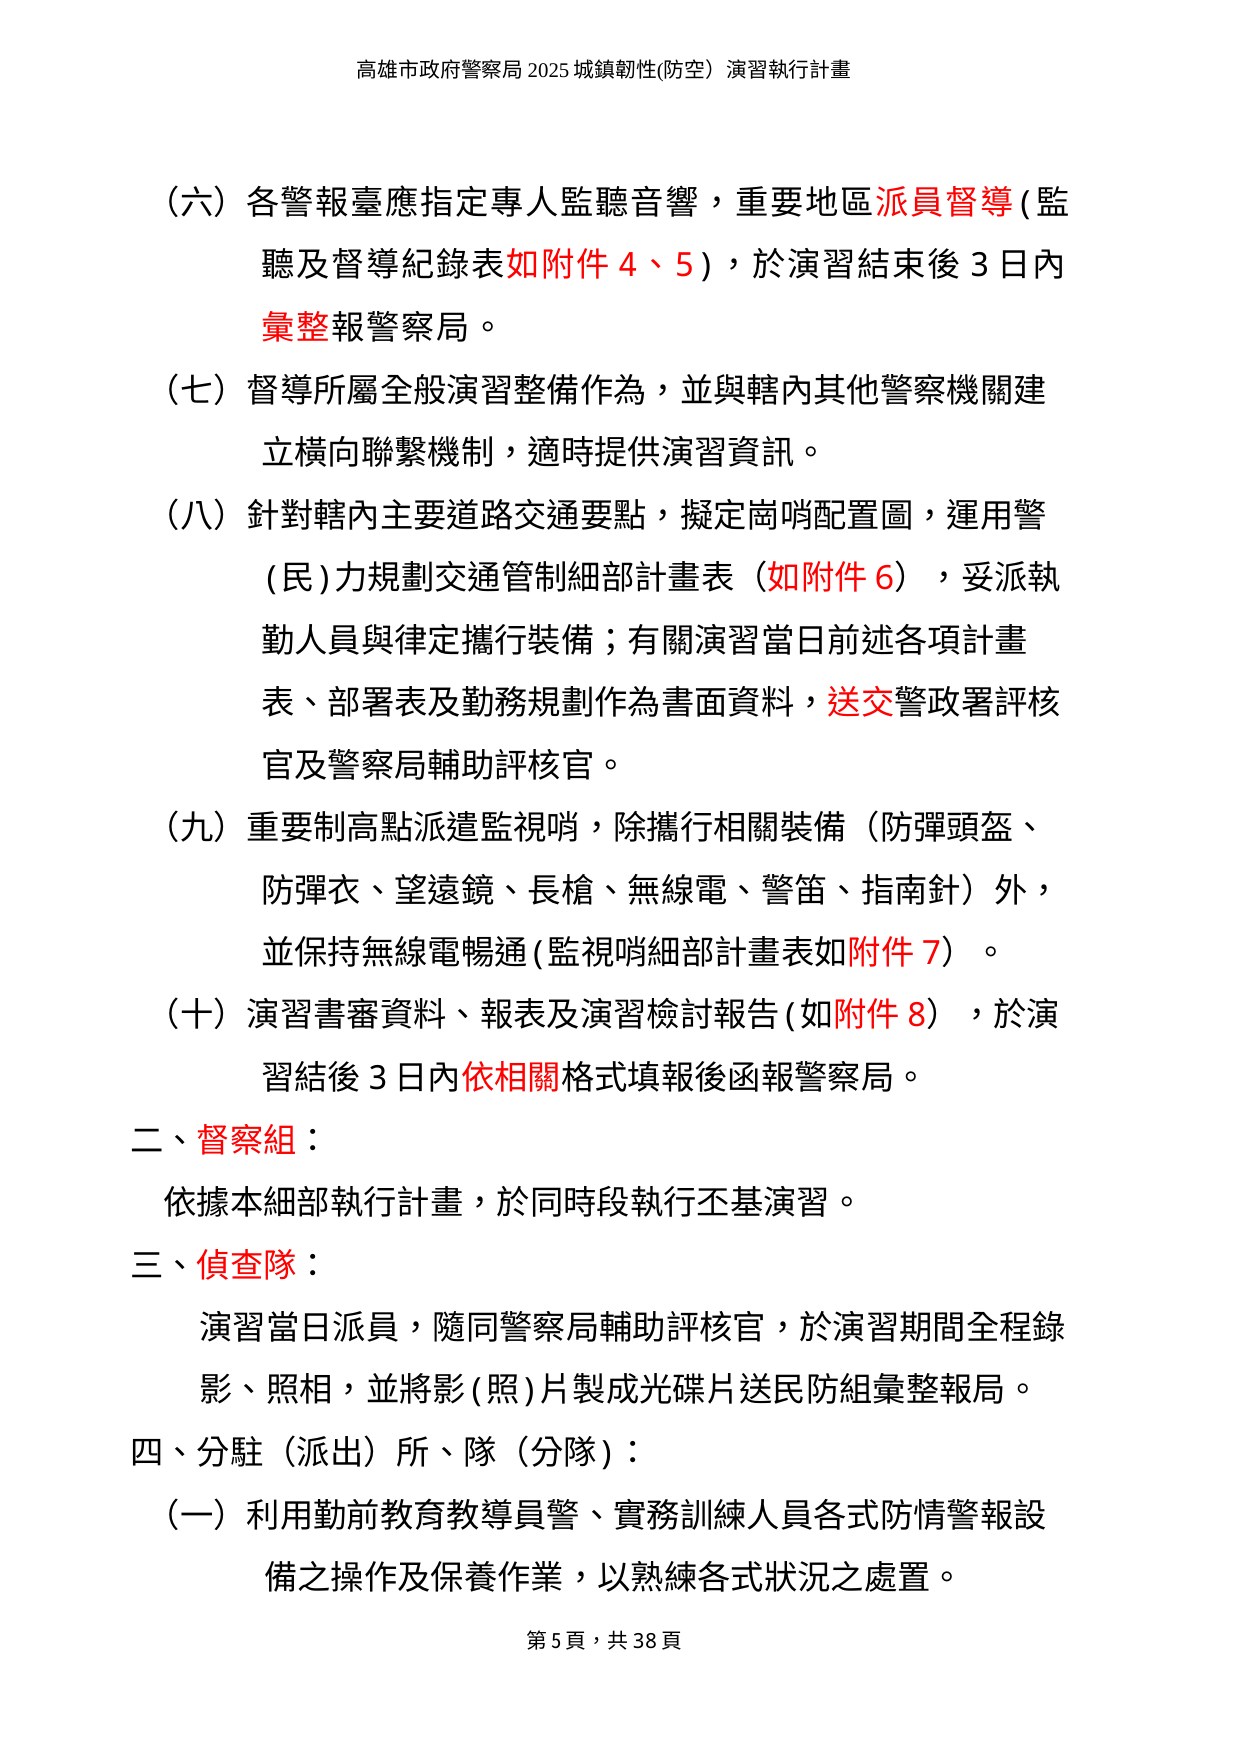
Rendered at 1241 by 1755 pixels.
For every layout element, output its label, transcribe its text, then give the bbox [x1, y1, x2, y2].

subtitle （六）各警報臺應指定專人監聽音響，重要地區派員督導(監聽及督導紀錄表如附件4、5)，於演習結束後3日內彙整報警察局。 [130, 158, 1078, 346]
subtitle （九）重要制高點派遣監視哨，除攜行相關裝備（防彈頭盔、防彈衣、望遠鏡、長槍、無線電、警笛、指南針）外，並保持無線電暢通(監視哨細部計畫表如附件7）。 [130, 783, 1078, 971]
subtitle 二、督察組： [130, 1096, 1078, 1158]
subtitle （七）督導所屬全般演習整備作為，並與轄內其他警察機關建立橫向聯繫機制，適時提供演習資訊。 [130, 346, 1078, 471]
subtitle 四、分駐（派出）所、隊（分隊)： [130, 1408, 1078, 1471]
subtitle （八）針對轄內主要道路交通要點，擬定崗哨配置圖，運用警(民)力規劃交通管制細部計畫表（如附件6），妥派執勤人員與律定攜行裝備；有關演習當日前述各項計畫表、部署表及勤務規劃作為書面資料，送交警政署評核官及警察局輔助評核官。 [130, 471, 1078, 783]
text 三、偵查隊： [130, 1221, 1078, 1283]
text 演習當日派員，隨同警察局輔助評核官，於演習期間全程錄影、照相，並將影(照)片製成光碟片送民防組彙整報局。 [199, 1283, 1078, 1408]
subtitle 依據本細部執行計畫，於同時段執行丕基演習。 [130, 1158, 1078, 1221]
subtitle （十）演習書審資料、報表及演習檢討報告(如附件8），於演習結後3日內依相關格式填報後函報警察局。 [130, 971, 1078, 1096]
subtitle （一）利用勤前教育教導員警、實務訓練人員各式防情警報設備之操作及保養作業，以熟練各式狀況之處置。 [130, 1471, 1078, 1596]
